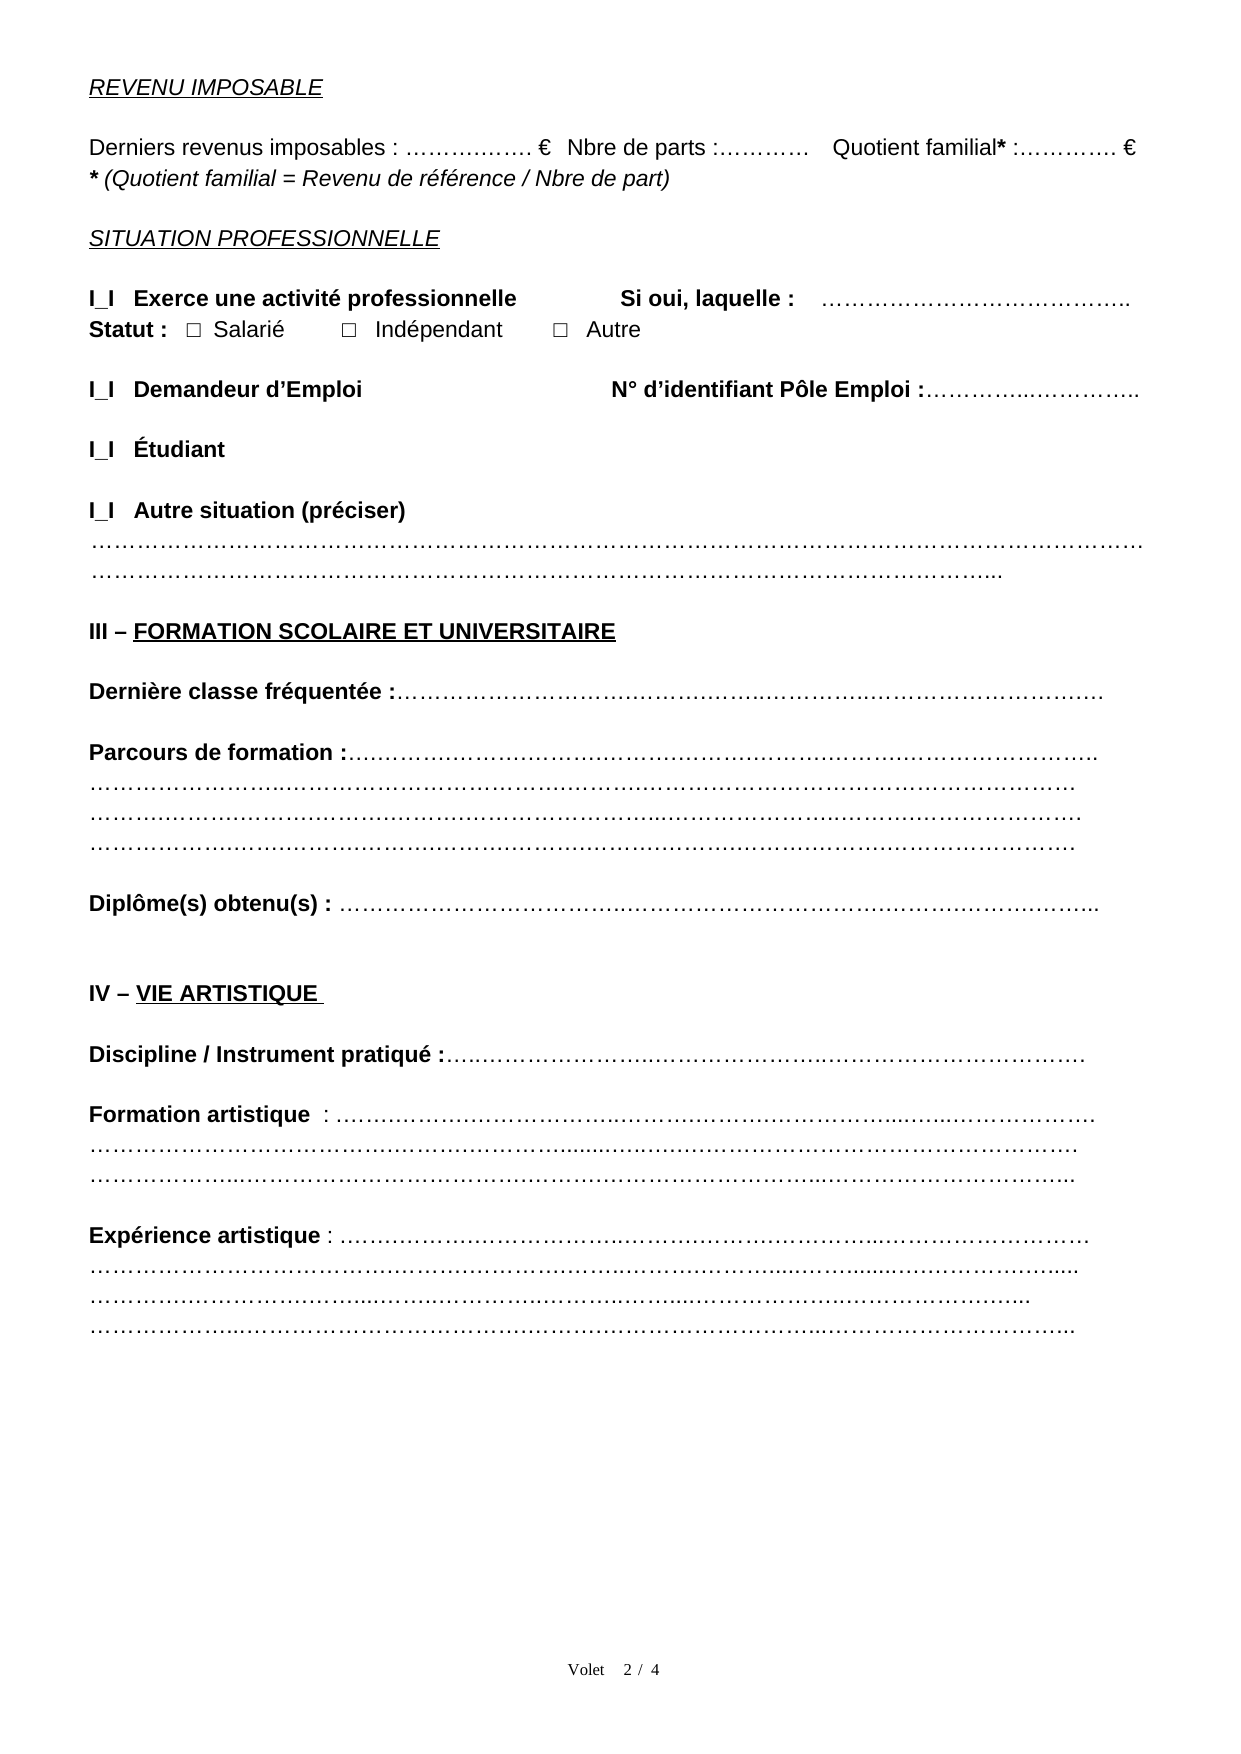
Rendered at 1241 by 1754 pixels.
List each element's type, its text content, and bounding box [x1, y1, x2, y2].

text ………………...……………………………….……….………………………...…………………………... [89, 1312, 1166, 1339]
text Formation artistique : .…….……….………………..……….……….……………....…...……………….………………………………….……….…………........…..….….…………………………………………. [89, 1101, 1166, 1157]
subtitle I_I Étudiant [89, 436, 1166, 463]
text Expérience artistique : .…….……….………………..……….……….…………...……………………… [89, 1222, 1166, 1248]
text Discipline / Instrument pratiqué :…..…………………..…………………..……………………………. [89, 1041, 1166, 1067]
subtitle …………………………………………………………………………………………………………………………………………………………………………………………………………………………………... [90, 527, 1166, 583]
text ……………….…….……….……….……….……….……….……….……….……….……………………. [89, 829, 1166, 855]
subtitle * (Quotient familial = Revenu de référence / Nbre de part) [89, 164, 1166, 191]
text Parcours de formation :….……….……….……….……….……….……….……….…………………….. [89, 738, 1166, 765]
text Dernière classe fréquentée :………………………….……….……..…………..……………………….… [89, 678, 1166, 704]
text Statut : □ Salarié □ Indépendant □ Autre [89, 316, 1166, 342]
text SITUATION PROFESSIONNELLE [89, 225, 1166, 251]
subtitle IV – VIE ARTISTIQUE [89, 980, 1166, 1006]
text ………………………………….……….………….……..……….……….....……........….………….….....………….…………….……....……..…………..………..……....………………..……………….…... [89, 1252, 1166, 1308]
subtitle I_I Autre situation (préciser) [89, 497, 1166, 523]
text Derniers revenus imposables : ……….……. € Nbre de parts :………… Quotient familial* :…………. € [89, 134, 1166, 161]
subtitle I_I Demandeur d’Emploi N° d’identifiant Pôle Emploi :…………...………….. [89, 376, 1166, 402]
subtitle III – FORMATION SCOLAIRE ET UNIVERSITAIRE [89, 618, 1166, 644]
text ……….……….……….……….……….……………………...…………………..……….…………………. [89, 799, 1166, 825]
text Diplôme(s) obtenu(s) : ………………………………..…………………………….……….……….……... [89, 889, 1166, 916]
subtitle I_I Exerce une activité professionnelle Si oui, laquelle : ………………………………….. [89, 285, 1166, 312]
text ………………...……………………………….……….………………………...…………………………... [89, 1161, 1166, 1188]
text ……………………..……………………………….……….………………………………………………… [89, 769, 1166, 795]
text REVENU IMPOSABLE [89, 74, 1166, 100]
